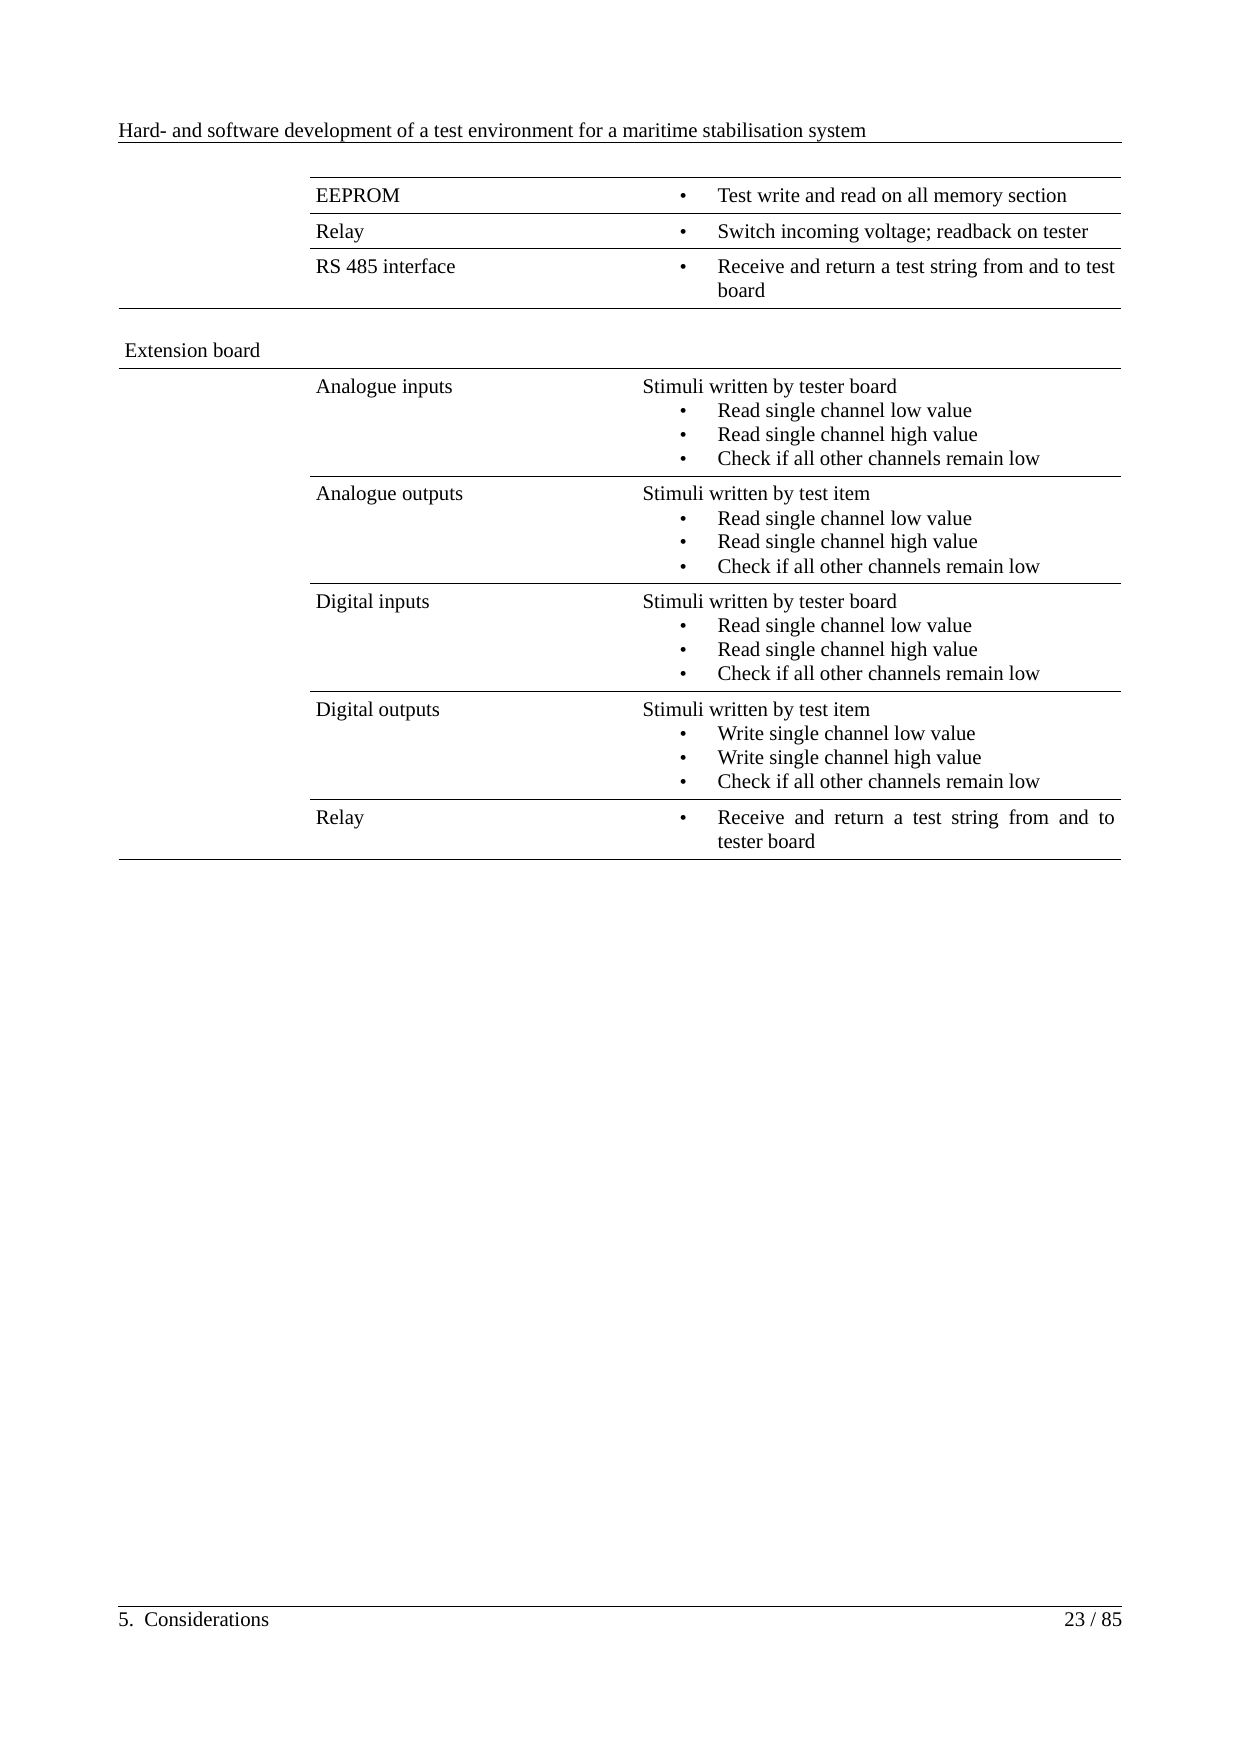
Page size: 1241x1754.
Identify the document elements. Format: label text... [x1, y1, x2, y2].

table_cell [119, 476, 310, 583]
table_cell Stimuli written by tester board Read single channel low value Read single channel high value Check if all other channels remain low [637, 369, 1121, 476]
table_cell [119, 369, 310, 476]
table_cell Test write and read on all memory section [637, 178, 1121, 213]
table_cell Relay [310, 800, 637, 859]
table_cell Stimuli written by tester board Read single channel low value Read single channel high value Check if all other channels remain low [637, 584, 1121, 691]
table_cell Switch incoming voltage; readback on tester [637, 214, 1121, 248]
table_cell [119, 583, 310, 691]
table_cell Digital inputs [310, 584, 637, 691]
table_cell [119, 799, 310, 859]
table_cell Extension board [119, 309, 1121, 368]
table_cell Receive and return a test string from and to tester board [637, 800, 1121, 859]
table_cell Digital outputs [310, 692, 637, 799]
table_cell EEPROM [310, 178, 637, 213]
table_cell [119, 213, 310, 248]
table_cell Analogue inputs [310, 369, 637, 476]
table_cell Relay [310, 214, 637, 248]
table_cell Stimuli written by test item Read single channel low value Read single channel high value Check if all other channels remain low [637, 477, 1121, 583]
table_cell [119, 691, 310, 799]
table_cell RS 485 interface [310, 249, 637, 308]
table_cell Analogue outputs [310, 477, 637, 583]
table_cell [119, 248, 310, 308]
table_cell [119, 177, 310, 213]
table_cell Receive and return a test string from and to test board [637, 249, 1121, 308]
table_cell Stimuli written by test item Write single channel low value Write single channel high value Check if all other channels remain low [637, 692, 1121, 799]
